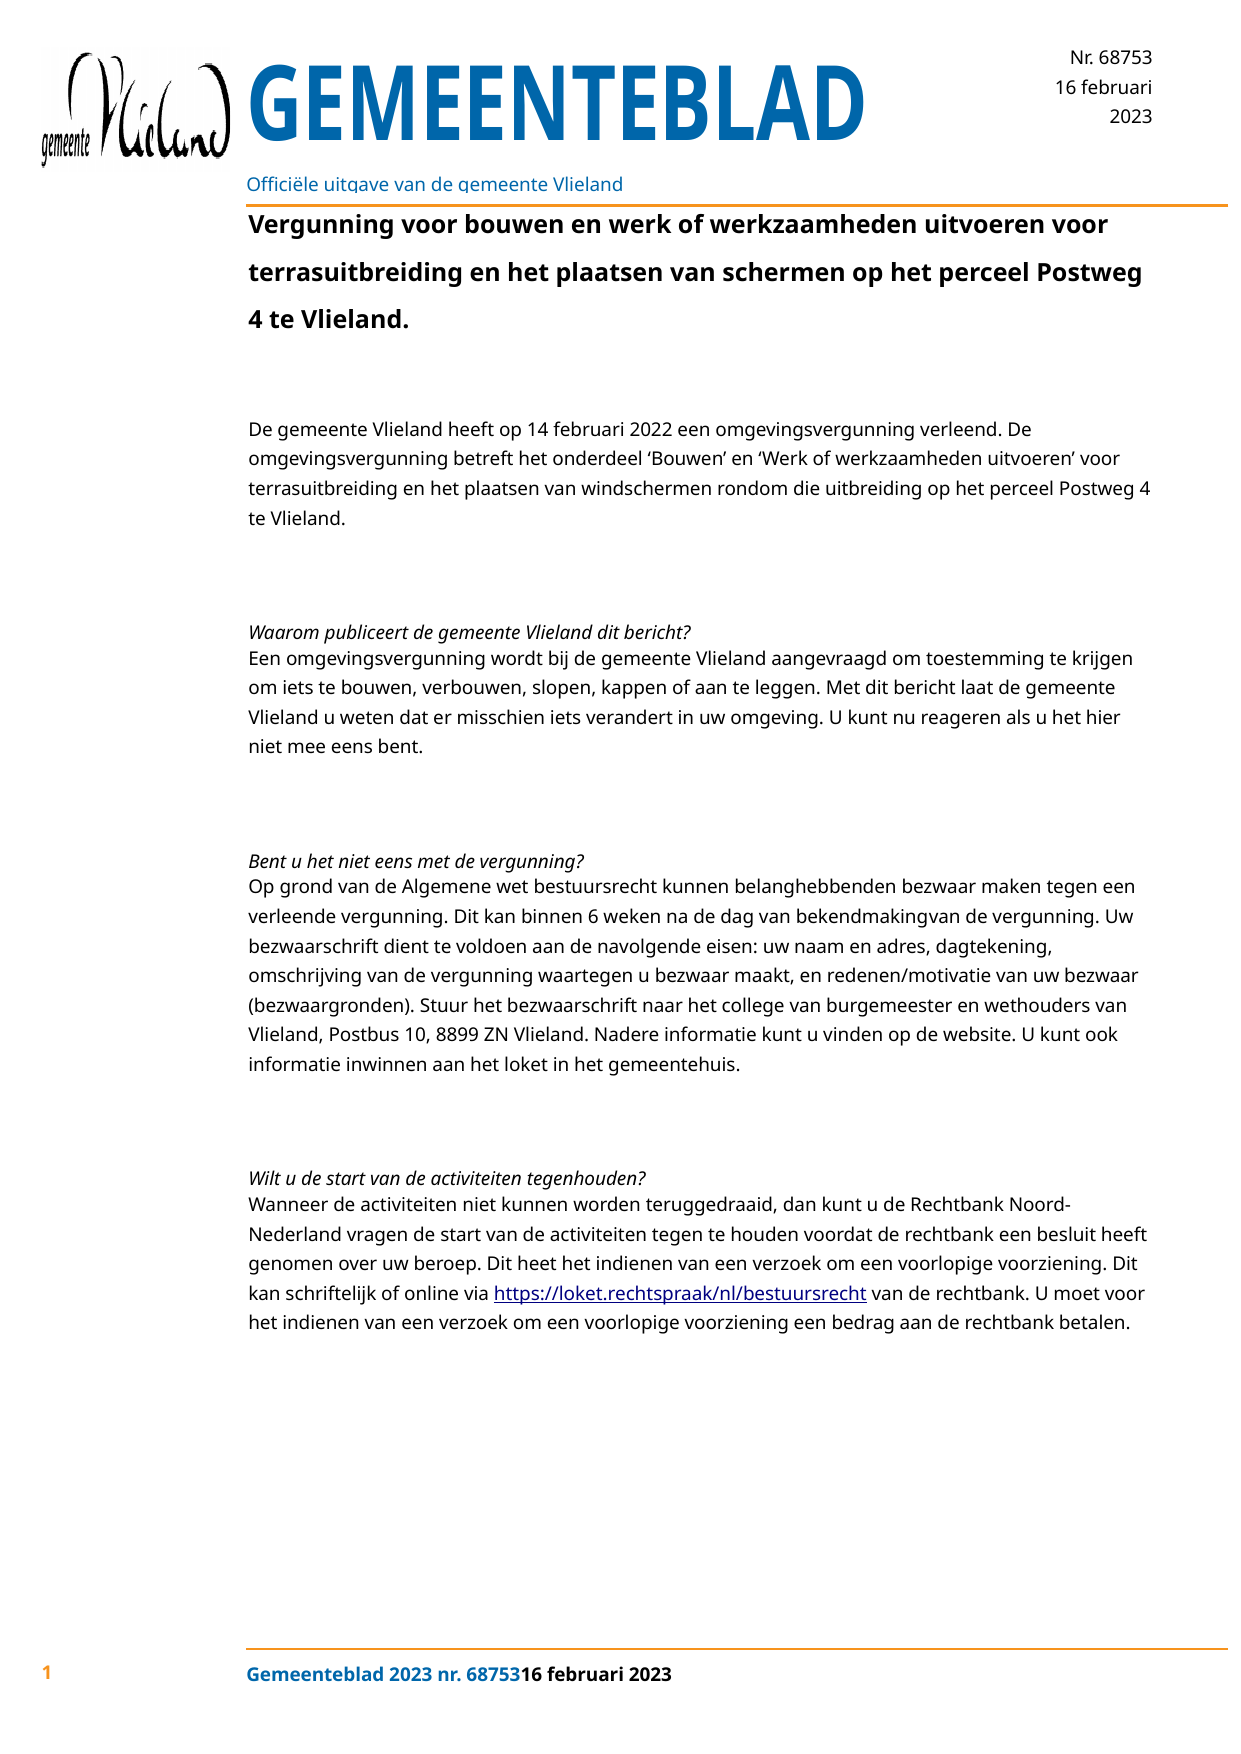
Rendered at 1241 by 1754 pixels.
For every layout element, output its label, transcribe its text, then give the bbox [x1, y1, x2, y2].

text Waarom publiceert de gemeente Vlieland dit bericht? [248, 619, 1152, 645]
picture [41, 47, 231, 172]
text Bent u het niet eens met de vergunning? [248, 848, 1152, 874]
text Wilt u de start van de activiteiten tegenhouden? [248, 1166, 1152, 1191]
text Vergunning voor bouwen en werk of werkzaamheden uitvoeren voor terrasuitbreiding en het plaatsen van schermen op het perceel Postweg 4 te Vlieland. [248, 207, 1152, 336]
text De gemeente Vlieland heeft op 14 februari 2022 een omgevingsvergunning verleend. De omgevingsvergunning betreft het onderdeel ‘Bouwen’ en ‘Werk of werkzaamheden uitvoeren’ voor terrasuitbreiding en het plaatsen van windschermen rondom die uitbreiding op het perceel Postweg 4 te Vlieland. [248, 416, 1152, 530]
text Op grond van de Algemene wet bestuursrecht kunnen belanghebbenden bezwaar maken tegen een verleende vergunning. Dit kan binnen 6 weken na de dag van bekendmakingvan de vergunning. Uw bezwaarschrift dient te voldoen aan de navolgende eisen: uw naam en adres, dagtekening, omschrijving van de vergunning waartegen u bezwaar maakt, en redenen/motivatie van uw bezwaar (bezwaargronden). Stuur het bezwaarschrift naar het college van burgemeester en wethouders van Vlieland, Postbus 10, 8899 ZN Vlieland. Nadere informatie kunt u vinden op de website. U kunt ook informatie inwinnen aan het loket in het gemeentehuis. [248, 874, 1152, 1077]
text Een omgevingsvergunning wordt bij de gemeente Vlieland aangevraagd om toestemming te krijgen om iets te bouwen, verbouwen, slopen, kappen of aan te leggen. Met dit bericht laat de gemeente Vlieland u weten dat er misschien iets verandert in uw omgeving. U kunt nu reageren als u het hier niet mee eens bent. [248, 645, 1152, 759]
text Wanneer de activiteiten niet kunnen worden teruggedraaid, dan kunt u de Rechtbank Noord-Nederland vragen de start van de activiteiten tegen te houden voordat de rechtbank een besluit heeft genomen over uw beroep. Dit heet het indienen van een verzoek om een voorlopige voorziening. Dit kan schriftelijk of online via https://loket.rechtspraak/nl/bestuursrecht van de rechtbank. U moet voor het indienen van een verzoek om een voorlopige voorziening een bedrag aan de rechtbank betalen. [248, 1191, 1152, 1335]
